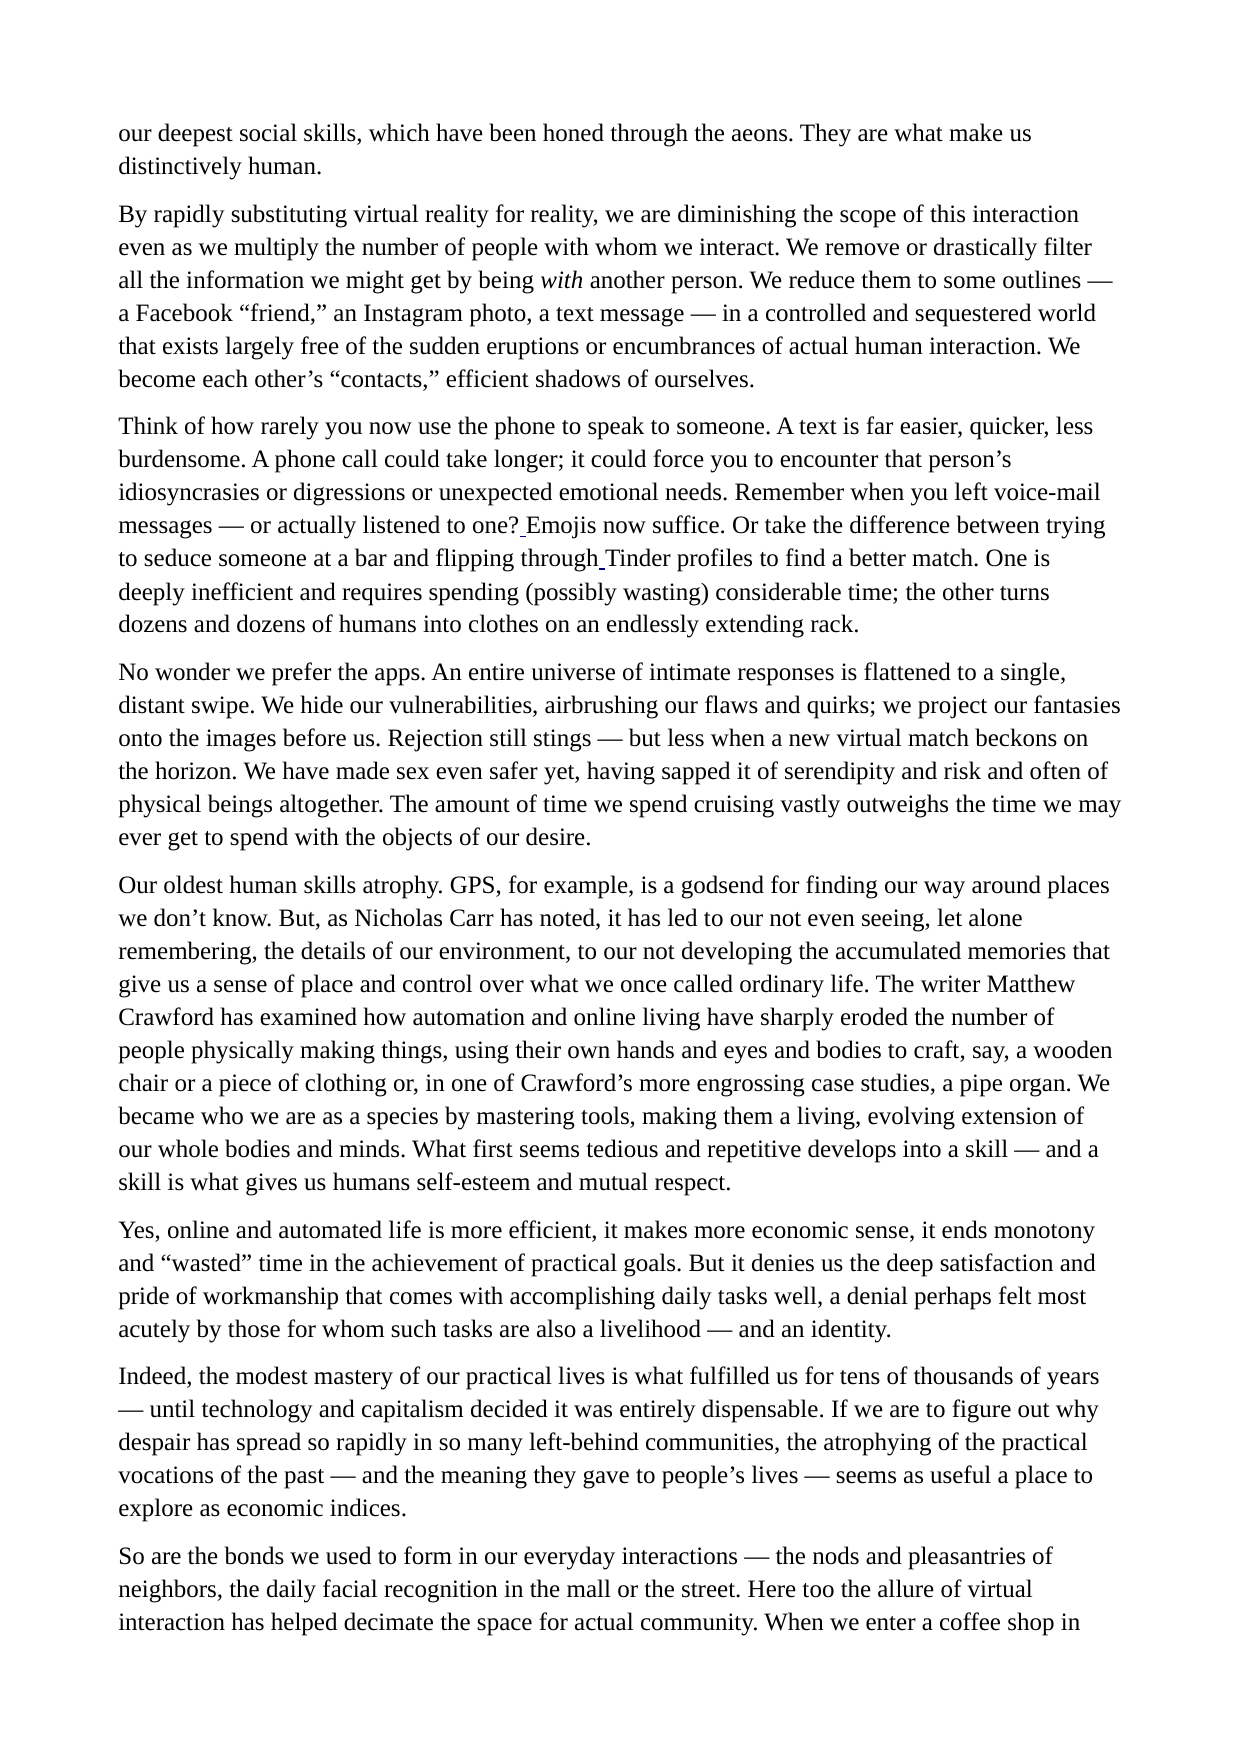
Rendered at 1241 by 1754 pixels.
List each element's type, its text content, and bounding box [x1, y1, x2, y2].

text By rapidly substituting virtual reality for reality, we are diminishing the scope of this interaction even as we multiply the number of people with whom we interact. We remove or drastically filter all the information we might get by being with another person. We reduce them to some outlines — a Facebook “friend,” an Instagram photo, a text message — in a controlled and sequestered world that exists largely free of the sudden eruptions or encumbrances of actual human interaction. We become each other’s “contacts,” efficient shadows of ourselves. [118, 199, 1122, 393]
text Yes, online and automated life is more efficient, it makes more economic sense, it ends monotony and “wasted” time in the achievement of practical goals. But it denies us the deep satisfaction and pride of workmanship that comes with accomplishing daily tasks well, a denial perhaps felt most acutely by those for whom such tasks are also a livelihood — and an identity. [118, 1215, 1122, 1342]
text our deepest social skills, which have been honed through the aeons. They are what make us distinctively human. [118, 118, 1122, 180]
text So are the bonds we used to form in our everyday interactions — the nods and pleasantries of neighbors, the daily facial recognition in the mall or the street. Here too the allure of virtual interaction has helped decimate the space for actual community. When we enter a coffee shop in [118, 1541, 1122, 1636]
text Indeed, the modest mastery of our practical lives is what fulfilled us for tens of thousands of years — until technology and capitalism decided it was entirely dispensable. If we are to figure out why despair has spread so rapidly in so many left-behind communities, the atrophying of the practical vocations of the past — and the meaning they gave to people’s lives — seems as useful a place to explore as economic indices. [118, 1361, 1122, 1522]
text Our oldest human skills atrophy. GPS, for example, is a godsend for finding our way around places we don’t know. But, as Nicholas Carr has noted, it has led to our not even seeing, let alone remembering, the details of our environment, to our not developing the accumulated memories that give us a sense of place and control over what we once called ordinary life. The writer Matthew Crawford has examined how automation and online living have sharply eroded the number of people physically making things, using their own hands and eyes and bodies to craft, say, a wooden chair or a piece of clothing or, in one of Crawford’s more engrossing case studies, a pipe organ. We became who we are as a species by mastering tools, making them a living, evolving extension of our whole bodies and minds. What first seems tedious and repetitive develops into a skill — and a skill is what gives us humans self-esteem and mutual respect. [118, 870, 1122, 1196]
text No wonder we prefer the apps. An entire universe of intimate responses is flattened to a single, distant swipe. We hide our vulnerabilities, airbrushing our flaws and quirks; we project our fantasies onto the images before us. Rejection still stings — but less when a new virtual match beckons on the horizon. We have made sex even safer yet, having sapped it of serendipity and risk and often of physical beings altogether. The amount of time we spend cruising vastly outweighs the time we may ever get to spend with the objects of our desire. [118, 657, 1122, 851]
text Think of how rarely you now use the phone to speak to someone. A text is far easier, quicker, less burdensome. A phone call could take longer; it could force you to encounter that person’s idiosyncrasies or digressions or unexpected emotional needs. Remember when you left voice-mail messages — or actually listened to one? Emojis now suffice. Or take the difference between trying to seduce someone at a bar and flipping through Tinder profiles to find a better match. One is deeply inefficient and requires spending (possibly wasting) considerable time; the other turns dozens and dozens of humans into clothes on an endlessly extending rack. [118, 411, 1122, 638]
